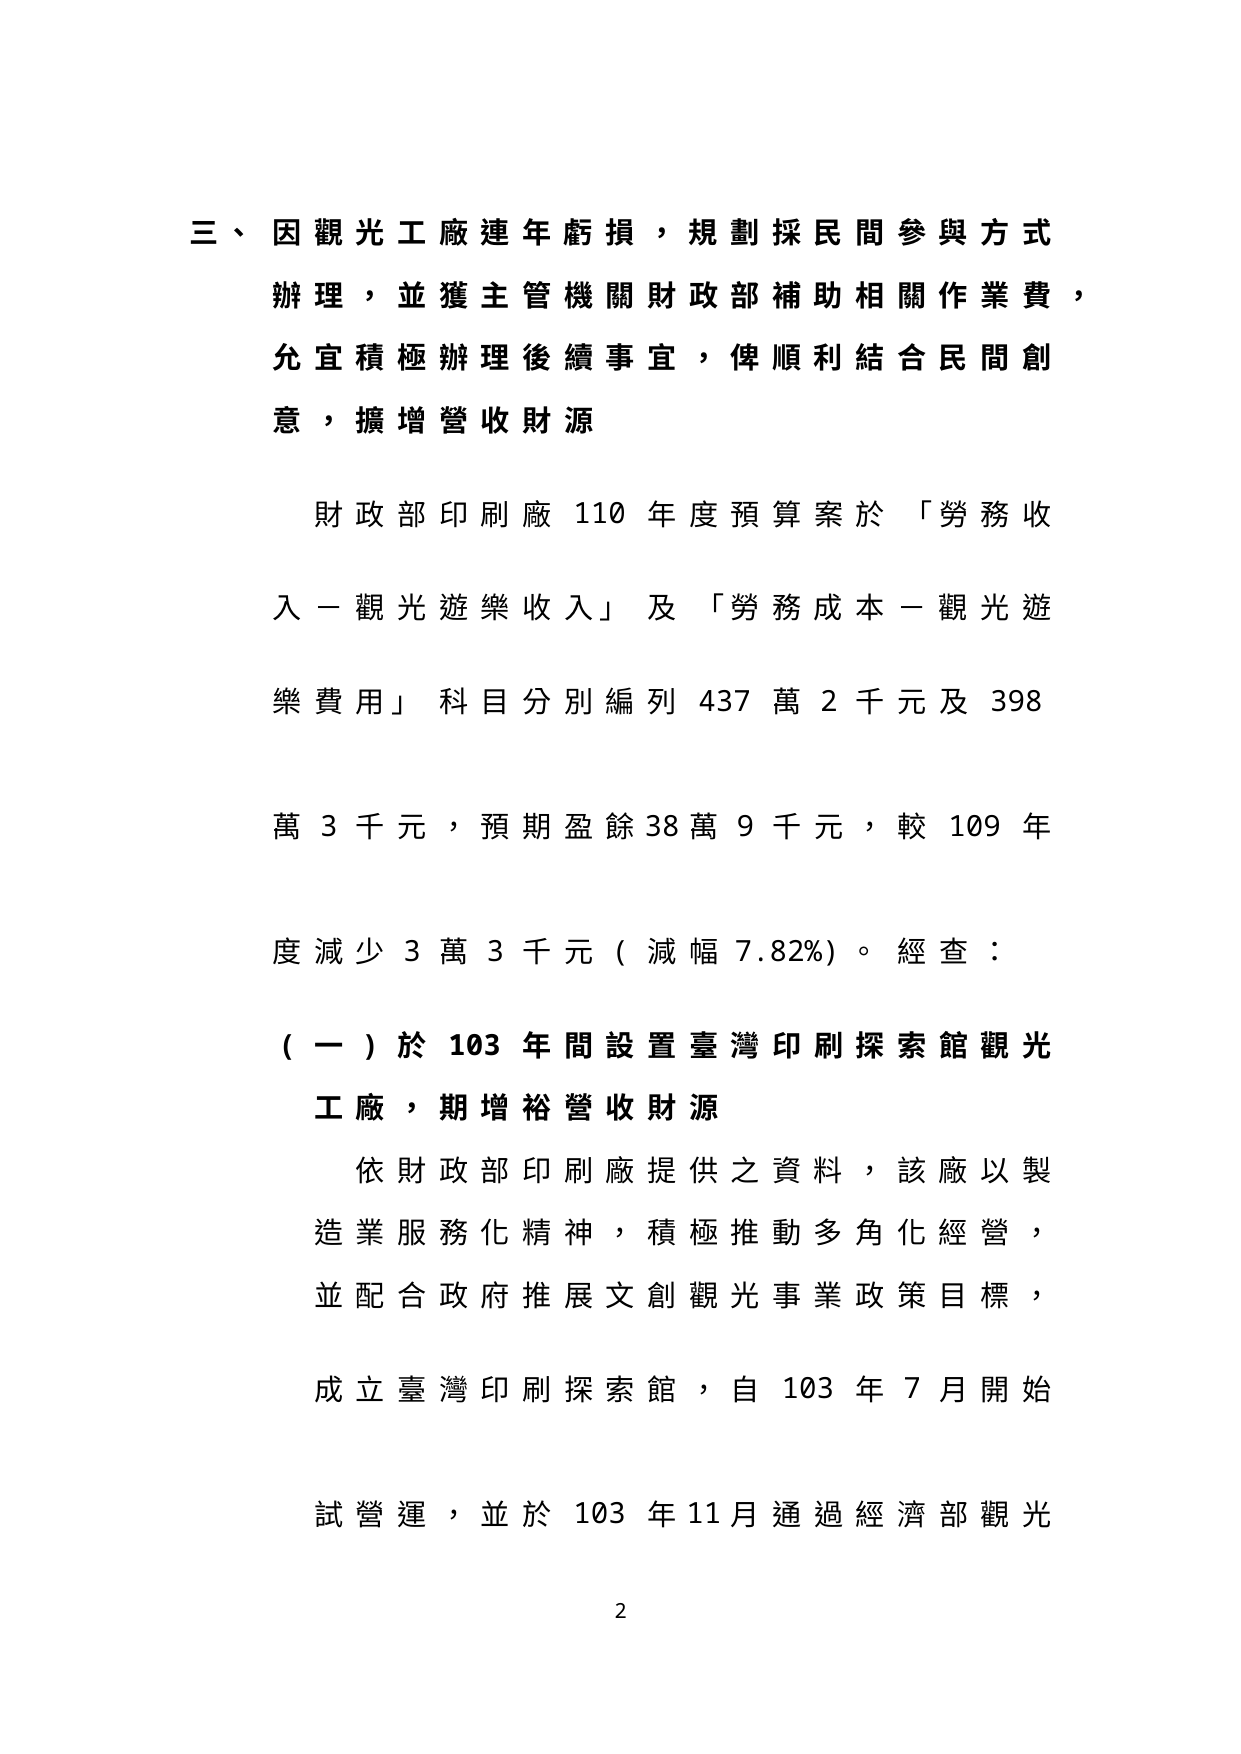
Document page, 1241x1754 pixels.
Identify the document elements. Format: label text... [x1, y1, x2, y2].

text 依財政部印刷廠提供之資料，該廠以製造業服務化精神，積極推動多角化經營，並配合政府推展文創觀光事業政策目標，成立臺灣印刷探索館，自103年7月開始試營運，並於103年11月通過經濟部觀光 [271, 1127, 1058, 1564]
text (一)於103年間設置臺灣印刷探索館觀光工廠，期增裕營收財源 [242, 1002, 1058, 1127]
text 財政部印刷廠110年度預算案於「勞務收入－觀光遊樂收入」及「勞務成本－觀光遊樂費用」科目分別編列437萬2千元及398萬3千元，預期盈餘38萬9千元，較109年度減少3萬3千元(減幅7.82%)。經查： [242, 439, 1058, 1002]
text 三、因觀光工廠連年虧損，規劃採民間參與方式辦理，並獲主管機關財政部補助相關作業費，允宜積極辦理後續事宜，俾順利結合民間創意，擴增營收財源 [183, 189, 1058, 439]
